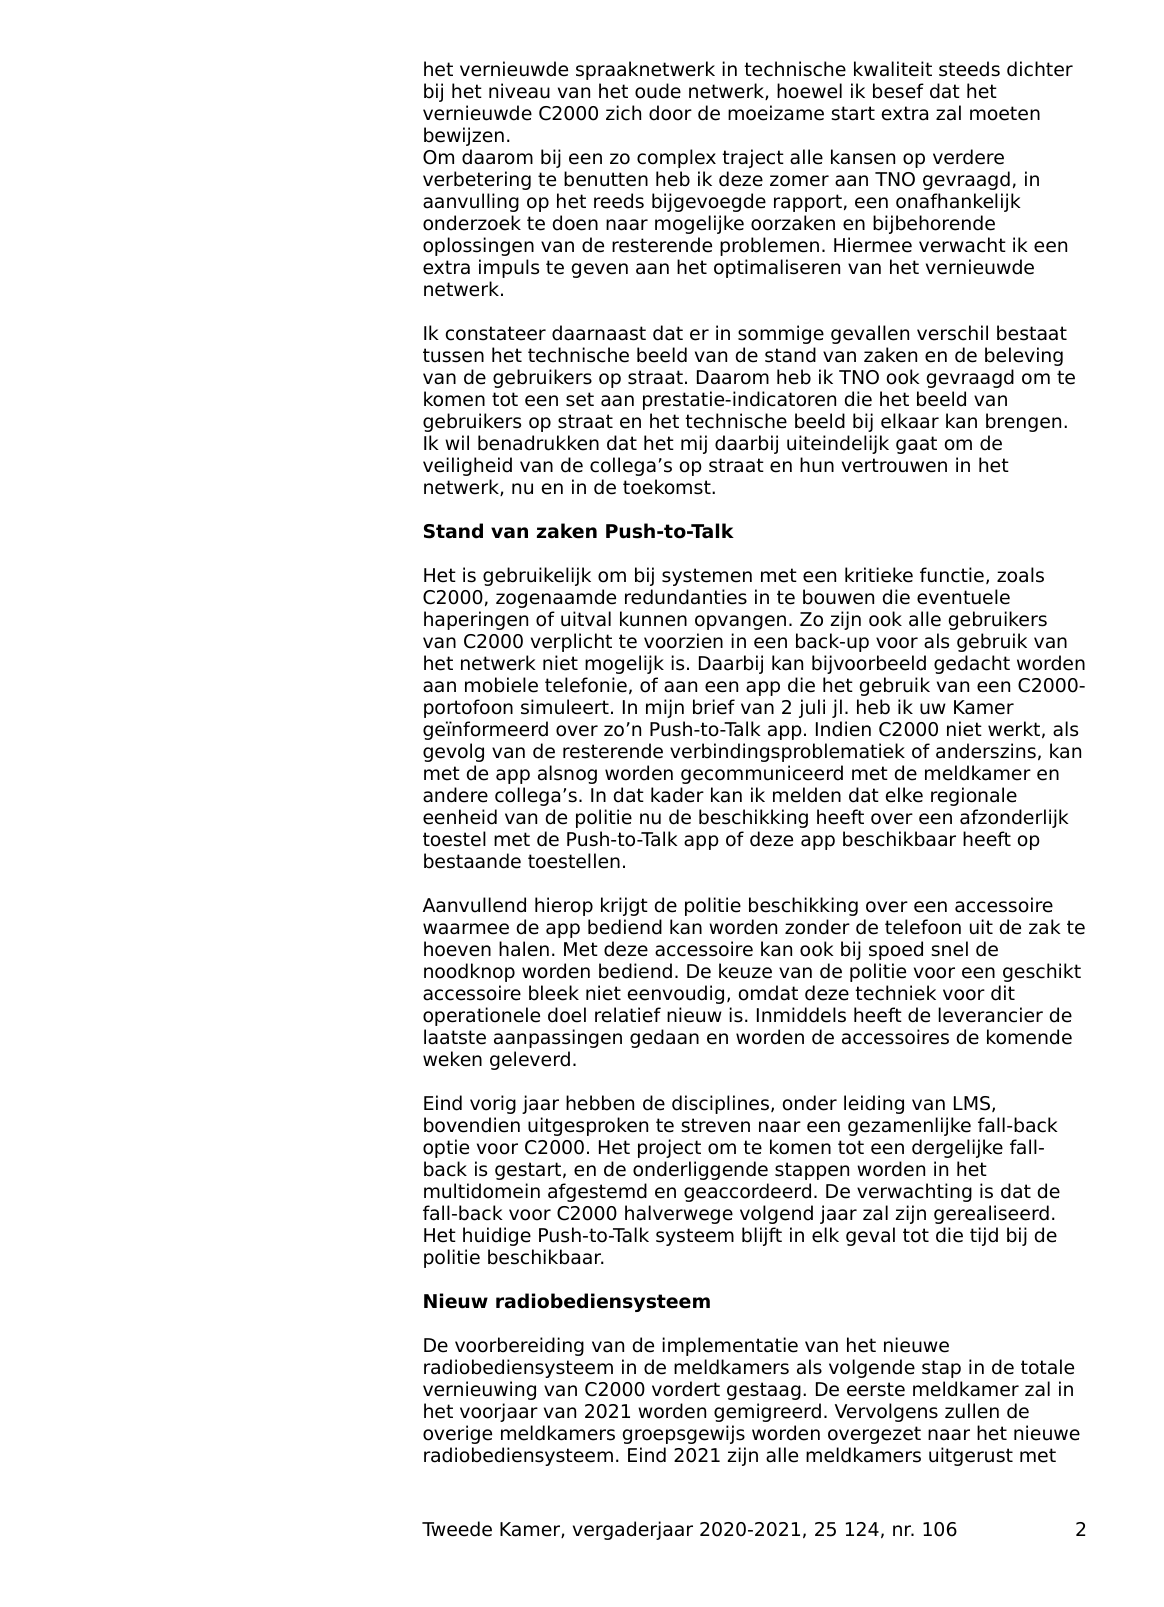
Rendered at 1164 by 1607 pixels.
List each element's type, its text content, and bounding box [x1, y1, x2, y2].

text Het is gebruikelijk om bij systemen met een kritieke functie, zoals C2000, zogenaamde redundanties in te bouwen die eventuele haperingen of uitval kunnen opvangen. Zo zijn ook alle gebruikers van C2000 verplicht te voorzien in een back-up voor als gebruik van het netwerk niet mogelijk is. Daarbij kan bijvoorbeeld gedacht worden aan mobiele telefonie, of aan een app die het gebruik van een C2000-portofoon simuleert. In mijn brief van 2 juli jl. heb ik uw Kamer geïnformeerd over zo’n Push-to-Talk app. Indien C2000 niet werkt, als gevolg van de resterende verbindingsproblematiek of anderszins, kan met de app alsnog worden gecommuniceerd met de meldkamer en andere collega’s. In dat kader kan ik melden dat elke regionale eenheid van de politie nu de beschikking heeft over een afzonderlijk toestel met de Push-to-Talk app of deze app beschikbaar heeft op bestaande toestellen. [422, 565, 1087, 873]
text Ik constateer daarnaast dat er in sommige gevallen verschil bestaat tussen het technische beeld van de stand van zaken en de beleving van de gebruikers op straat. Daarom heb ik TNO ook gevraagd om te komen tot een set aan prestatie-indicatoren die het beeld van gebruikers op straat en het technische beeld bij elkaar kan brengen. Ik wil benadrukken dat het mij daarbij uiteindelijk gaat om de veiligheid van de collega’s op straat en hun vertrouwen in het netwerk, nu en in de toekomst. [422, 323, 1087, 499]
text De voorbereiding van de implementatie van het nieuwe radiobediensysteem in de meldkamers als volgende stap in de totale vernieuwing van C2000 vordert gestaag. De eerste meldkamer zal in het voorjaar van 2021 worden gemigreerd. Vervolgens zullen de overige meldkamers groepsgewijs worden overgezet naar het nieuwe radiobediensysteem. Eind 2021 zijn alle meldkamers uitgerust met [422, 1335, 1087, 1467]
text het vernieuwde spraaknetwerk in technische kwaliteit steeds dichter bij het niveau van het oude netwerk, hoewel ik besef dat het vernieuwde C2000 zich door de moeizame start extra zal moeten bewijzen. [422, 59, 1087, 147]
subtitle Stand van zaken Push-to-Talk [422, 521, 1087, 543]
text Om daarom bij een zo complex traject alle kansen op verdere verbetering te benutten heb ik deze zomer aan TNO gevraagd, in aanvulling op het reeds bijgevoegde rapport, een onafhankelijk onderzoek te doen naar mogelijke oorzaken en bijbehorende oplossingen van de resterende problemen. Hiermee verwacht ik een extra impuls te geven aan het optimaliseren van het vernieuwde netwerk. [422, 147, 1087, 301]
text Eind vorig jaar hebben de disciplines, onder leiding van LMS, bovendien uitgesproken te streven naar een gezamenlijke fall-back optie voor C2000. Het project om te komen tot een dergelijke fall-back is gestart, en de onderliggende stappen worden in het multidomein afgestemd en geaccordeerd. De verwachting is dat de fall-back voor C2000 halverwege volgend jaar zal zijn gerealiseerd. Het huidige Push-to-Talk systeem blijft in elk geval tot die tijd bij de politie beschikbaar. [422, 1093, 1087, 1269]
subtitle Nieuw radiobediensysteem [422, 1291, 1087, 1313]
text Aanvullend hierop krijgt de politie beschikking over een accessoire waarmee de app bediend kan worden zonder de telefoon uit de zak te hoeven halen. Met deze accessoire kan ook bij spoed snel de noodknop worden bediend. De keuze van de politie voor een geschikt accessoire bleek niet eenvoudig, omdat deze techniek voor dit operationele doel relatief nieuw is. Inmiddels heeft de leverancier de laatste aanpassingen gedaan en worden de accessoires de komende weken geleverd. [422, 895, 1087, 1071]
